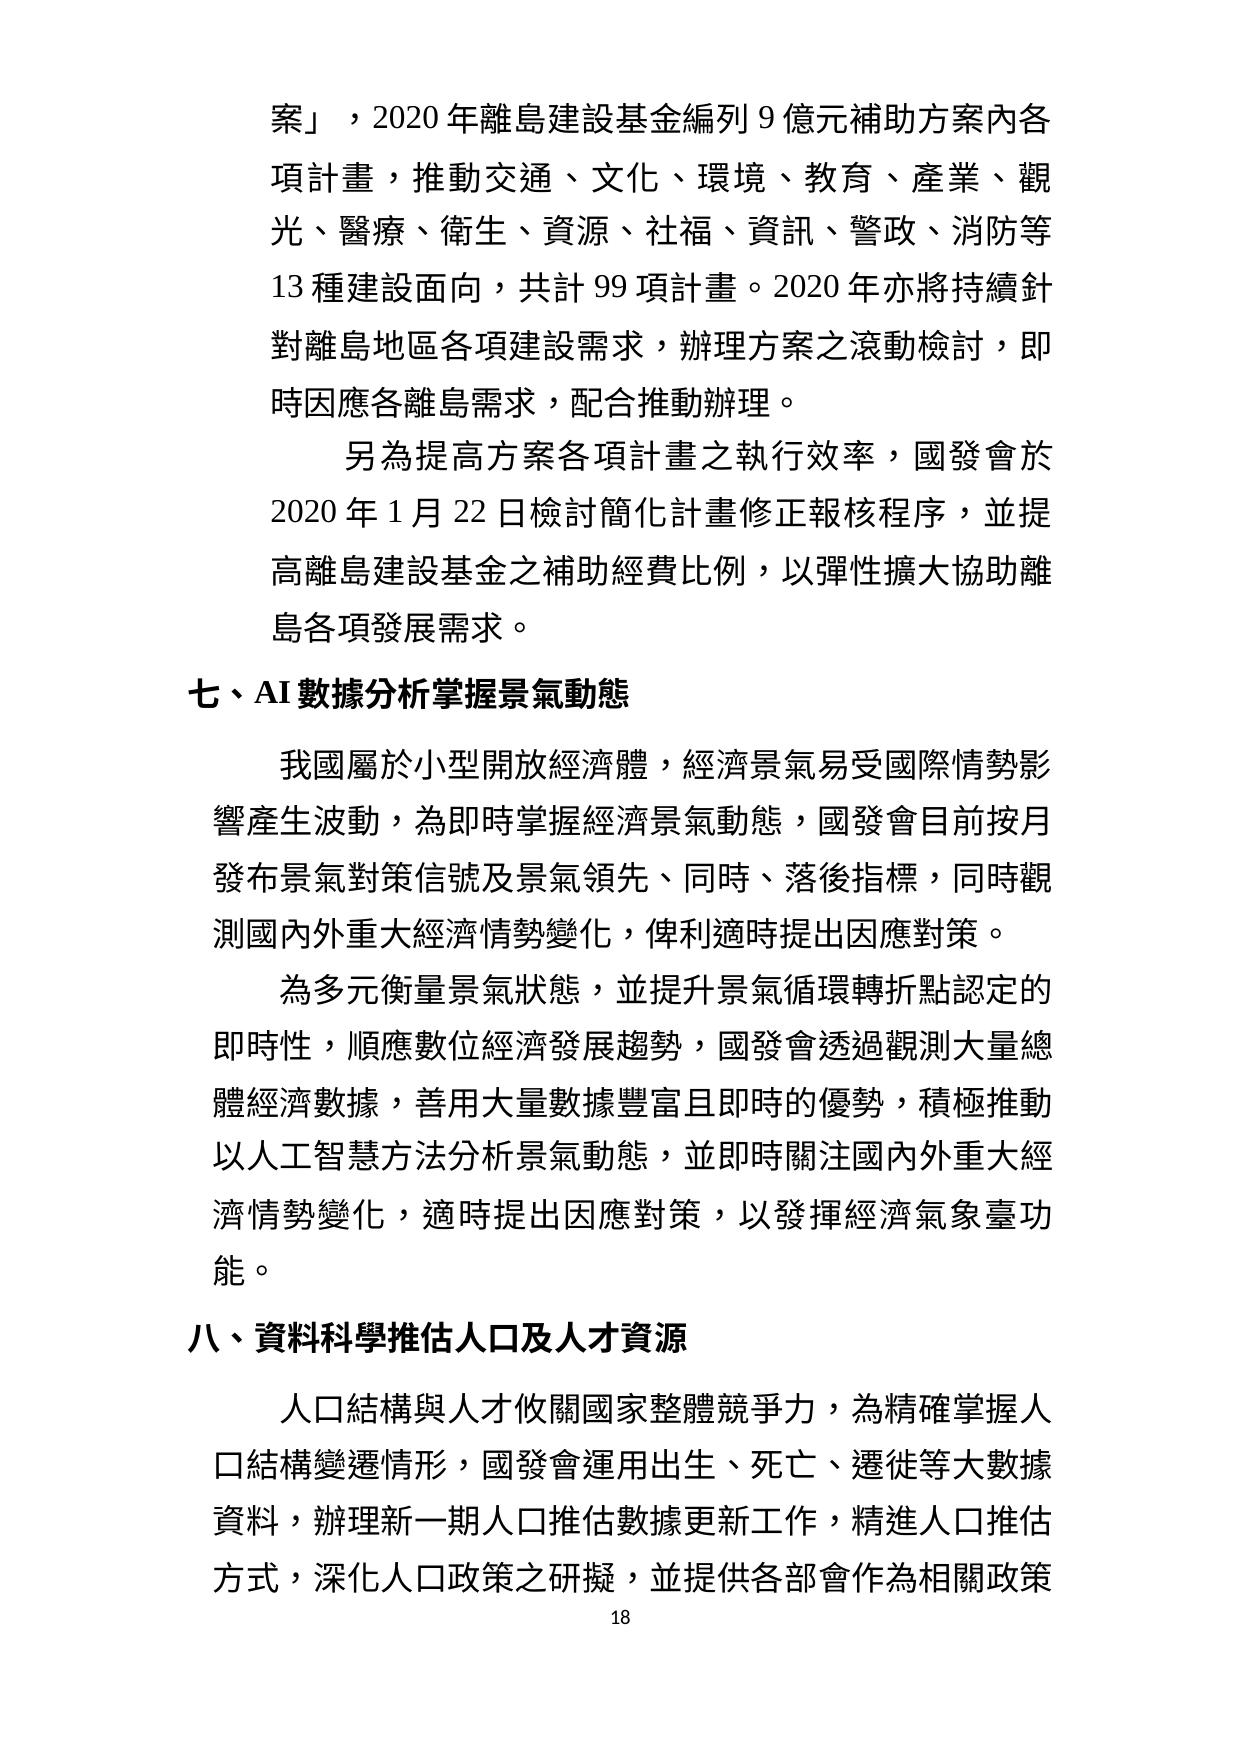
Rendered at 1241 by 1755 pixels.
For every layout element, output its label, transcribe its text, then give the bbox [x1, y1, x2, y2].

text 人口結構與人才攸關國家整體競爭力，為精確掌握人口結構變遷情形，國發會運用出生、死亡、遷徙等大數據資料，辦理新一期人口推估數據更新工作，精進人口推估方式，深化人口政策之研擬，並提供各部會作為相關政策 [212, 1376, 1053, 1601]
subtitle 八、資料科學推估人口及人才資源 [187, 1307, 1053, 1364]
subtitle 七、AI數據分析掌握景氣動態 [187, 664, 1053, 720]
text 我國屬於小型開放經濟體，經濟景氣易受國際情勢影響產生波動，為即時掌握經濟景氣動態，國發會目前按月發布景氣對策信號及景氣領先、同時、落後指標，同時觀測國內外重大經濟情勢變化，俾利適時提出因應對策。 [212, 732, 1053, 957]
text 案」，2020年離島建設基金編列9億元補助方案內各項計畫，推動交通、文化、環境、教育、產業、觀光、醫療、衛生、資源、社福、資訊、警政、消防等13種建設面向，共計99項計畫。2020年亦將持續針對離島地區各項建設需求，辦理方案之滾動檢討，即時因應各離島需求，配合推動辦理。 [270, 89, 1053, 426]
text 另為提高方案各項計畫之執行效率，國發會於2020年1月22日檢討簡化計畫修正報核程序，並提高離島建設基金之補助經費比例，以彈性擴大協助離島各項發展需求。 [270, 426, 1053, 651]
text 為多元衡量景氣狀態，並提升景氣循環轉折點認定的即時性，順應數位經濟發展趨勢，國發會透過觀測大量總體經濟數據，善用大量數據豐富且即時的優勢，積極推動以人工智慧方法分析景氣動態，並即時關注國內外重大經濟情勢變化，適時提出因應對策，以發揮經濟氣象臺功能。 [212, 957, 1053, 1295]
